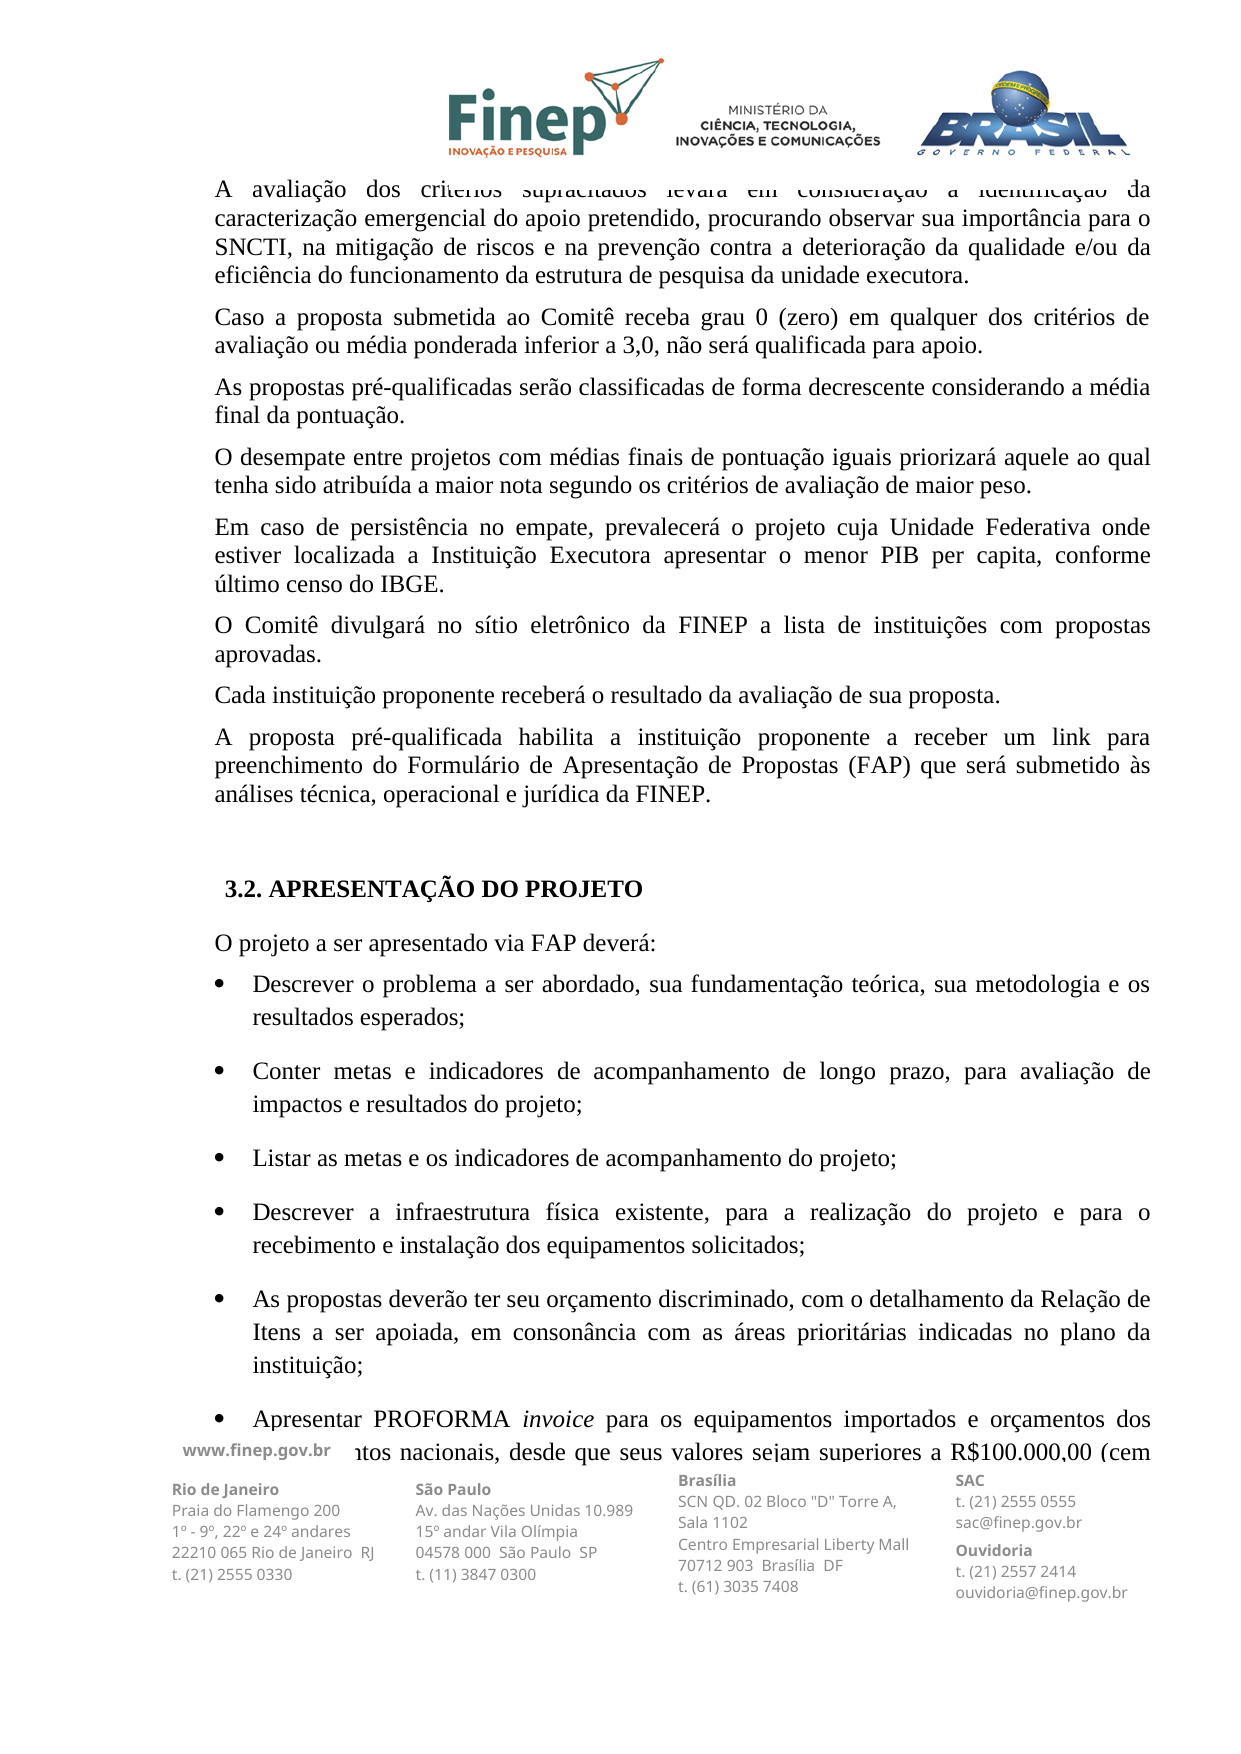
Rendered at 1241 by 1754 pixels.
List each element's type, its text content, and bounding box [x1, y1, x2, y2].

list Conter metas e indicadores de acompanhamento de longo prazo, para avaliação de impactos e resultados do projeto; [215, 1056, 1152, 1118]
text 3.2. APRESENTAÇÃO DO PROJETO [177, 874, 1152, 903]
list Apresentar PROFORMA invoice para os equipamentos importados e orçamentos dos equipamentos nacionais, desde que seus valores sejam superiores a R$100.000,00 (cem mil reais). [215, 1404, 1152, 1498]
text Cada instituição proponente receberá o resultado da avaliação de sua proposta. [214, 681, 1152, 709]
list Descrever a infraestrutura física existente, para a realização do projeto e para o recebimento e instalação dos equipamentos solicitados; [215, 1197, 1152, 1259]
list Descrever o problema a ser abordado, sua fundamentação teórica, sua metodologia e os resultados esperados; [215, 969, 1152, 1031]
list Listar as metas e os indicadores de acompanhamento do projeto; [215, 1143, 1152, 1172]
text O projeto a ser apresentado via FAP deverá: [214, 928, 1152, 957]
text O desempate entre projetos com médias finais de pontuação iguais priorizará aquele ao qual tenha sido atribuída a maior nota segundo os critérios de avaliação de maior peso. [214, 442, 1152, 499]
list As propostas deverão ter seu orçamento discriminado, com o detalhamento da Relação de Itens a ser apoiada, em consonância com as áreas prioritárias indicadas no plano da instituição; [215, 1284, 1152, 1378]
text Em caso de persistência no empate, prevalecerá o projeto cuja Unidade Federativa onde estiver localizada a Instituição Executora apresentar o menor PIB per capita, conforme último censo do IBGE. [214, 512, 1152, 598]
text Caso a proposta submetida ao Comitê receba grau 0 (zero) em qualquer dos critérios de avaliação ou média ponderada inferior a 3,0, não será qualificada para apoio. [214, 302, 1152, 359]
text O Comitê divulgará no sítio eletrônico da FINEP a lista de instituições com propostas aprovadas. [214, 611, 1152, 668]
text A proposta pré-qualificada habilita a instituição proponente a receber um link para preenchimento do Formulário de Apresentação de Propostas (FAP) que será submetido às análises técnica, operacional e jurídica da FINEP. [214, 722, 1152, 808]
text As propostas pré-qualificadas serão classificadas de forma decrescente considerando a média final da pontuação. [214, 372, 1152, 429]
text A avaliação dos critérios supracitados levará em consideração a identificação da caracterização emergencial do apoio pretendido, procurando observar sua importância para o SNCTI, na mitigação de riscos e na prevenção contra a deterioração da qualidade e/ou da eficiência do funcionamento da estrutura de pesquisa da unidade executora. [214, 174, 1152, 289]
